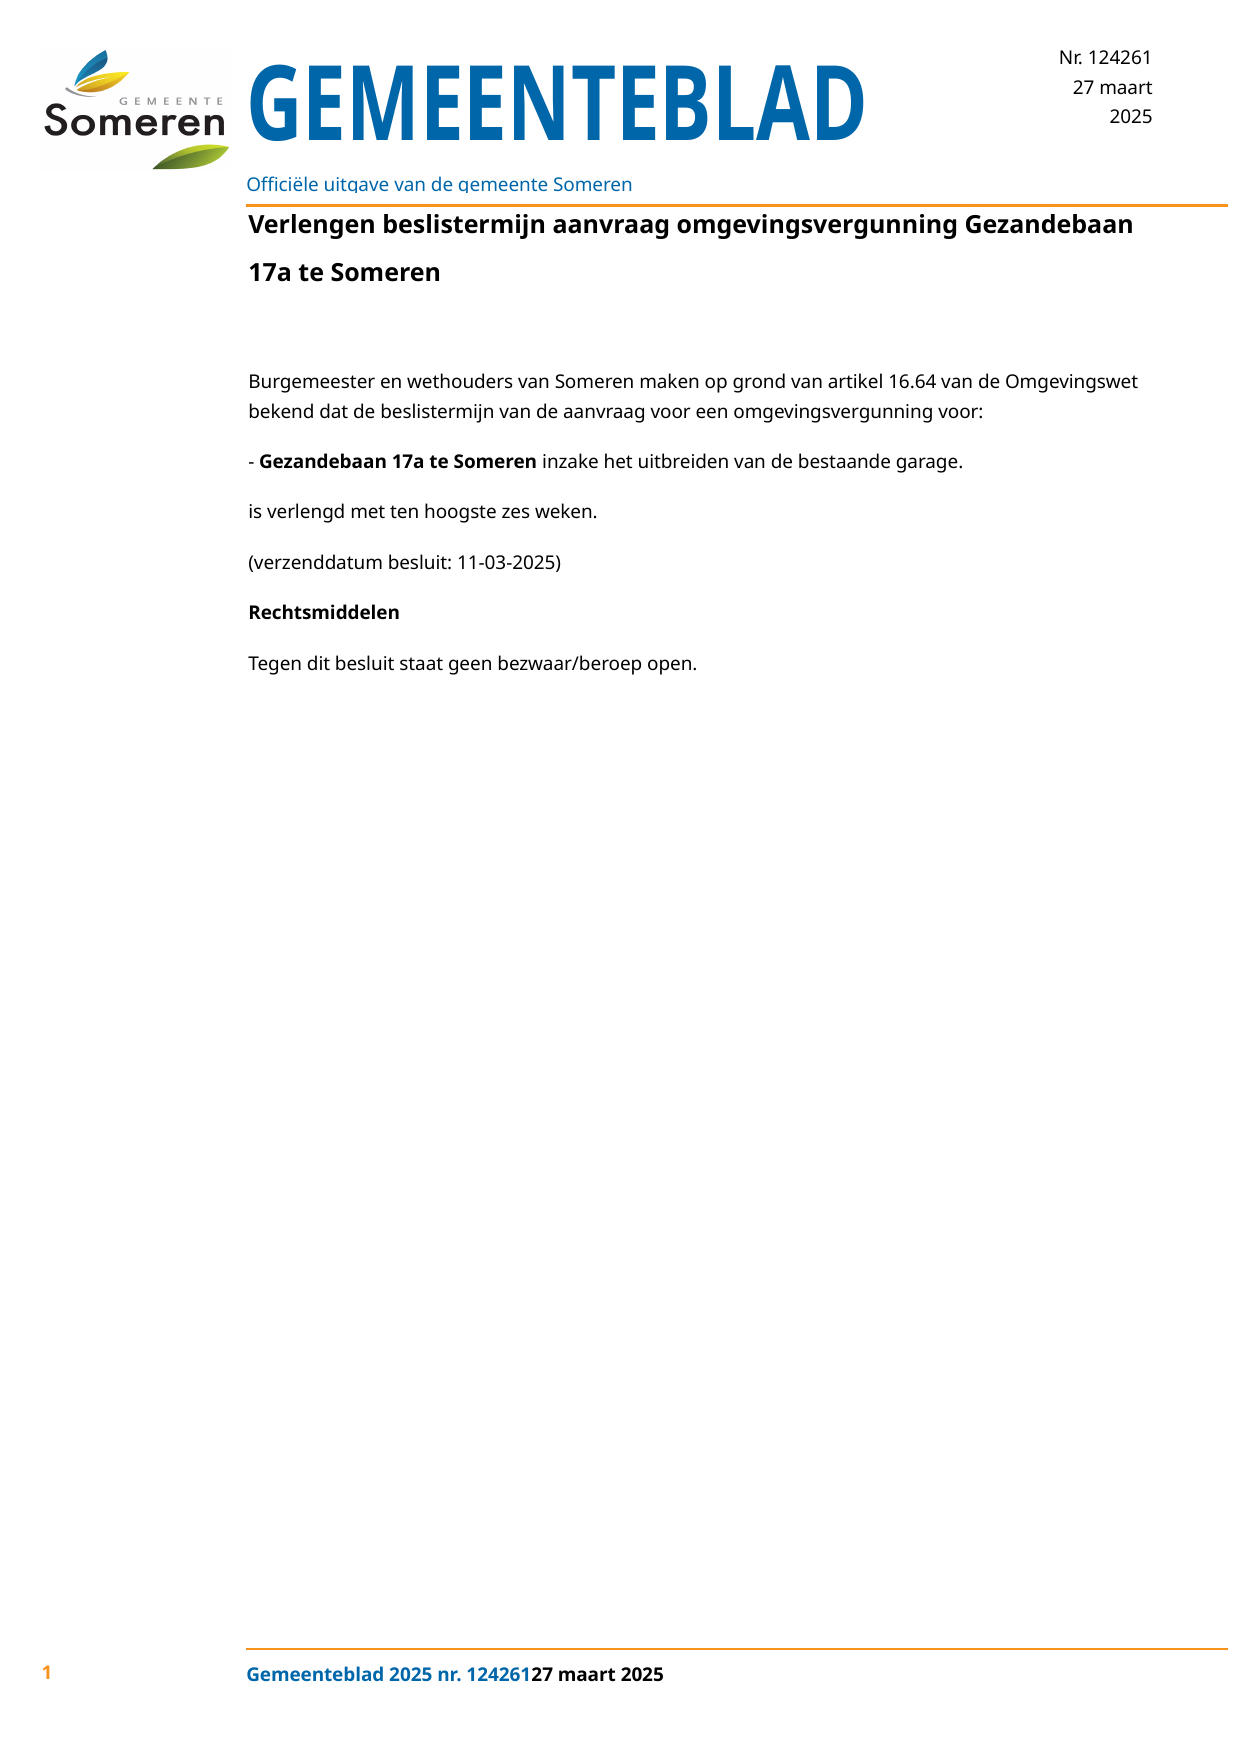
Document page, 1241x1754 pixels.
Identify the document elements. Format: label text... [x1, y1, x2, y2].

text Rechtsmiddelen [248, 599, 1152, 625]
text is verlengd met ten hoogste zes weken. [248, 499, 1152, 524]
picture [41, 47, 231, 172]
text - Gezandebaan 17a te Someren inzake het uitbreiden van de bestaande garage. [248, 448, 1152, 474]
text Verlengen beslistermijn aanvraag omgevingsvergunning Gezandebaan 17a te Someren [248, 207, 1152, 288]
text Burgemeester en wethouders van Someren maken op grond van artikel 16.64 van de Omgevingswet bekend dat de beslistermijn van de aanvraag voor een omgevingsvergunning voor: [248, 368, 1152, 424]
text Tegen dit besluit staat geen bezwaar/beroep open. [248, 650, 1152, 676]
text (verzenddatum besluit: 11-03-2025) [248, 549, 1152, 575]
